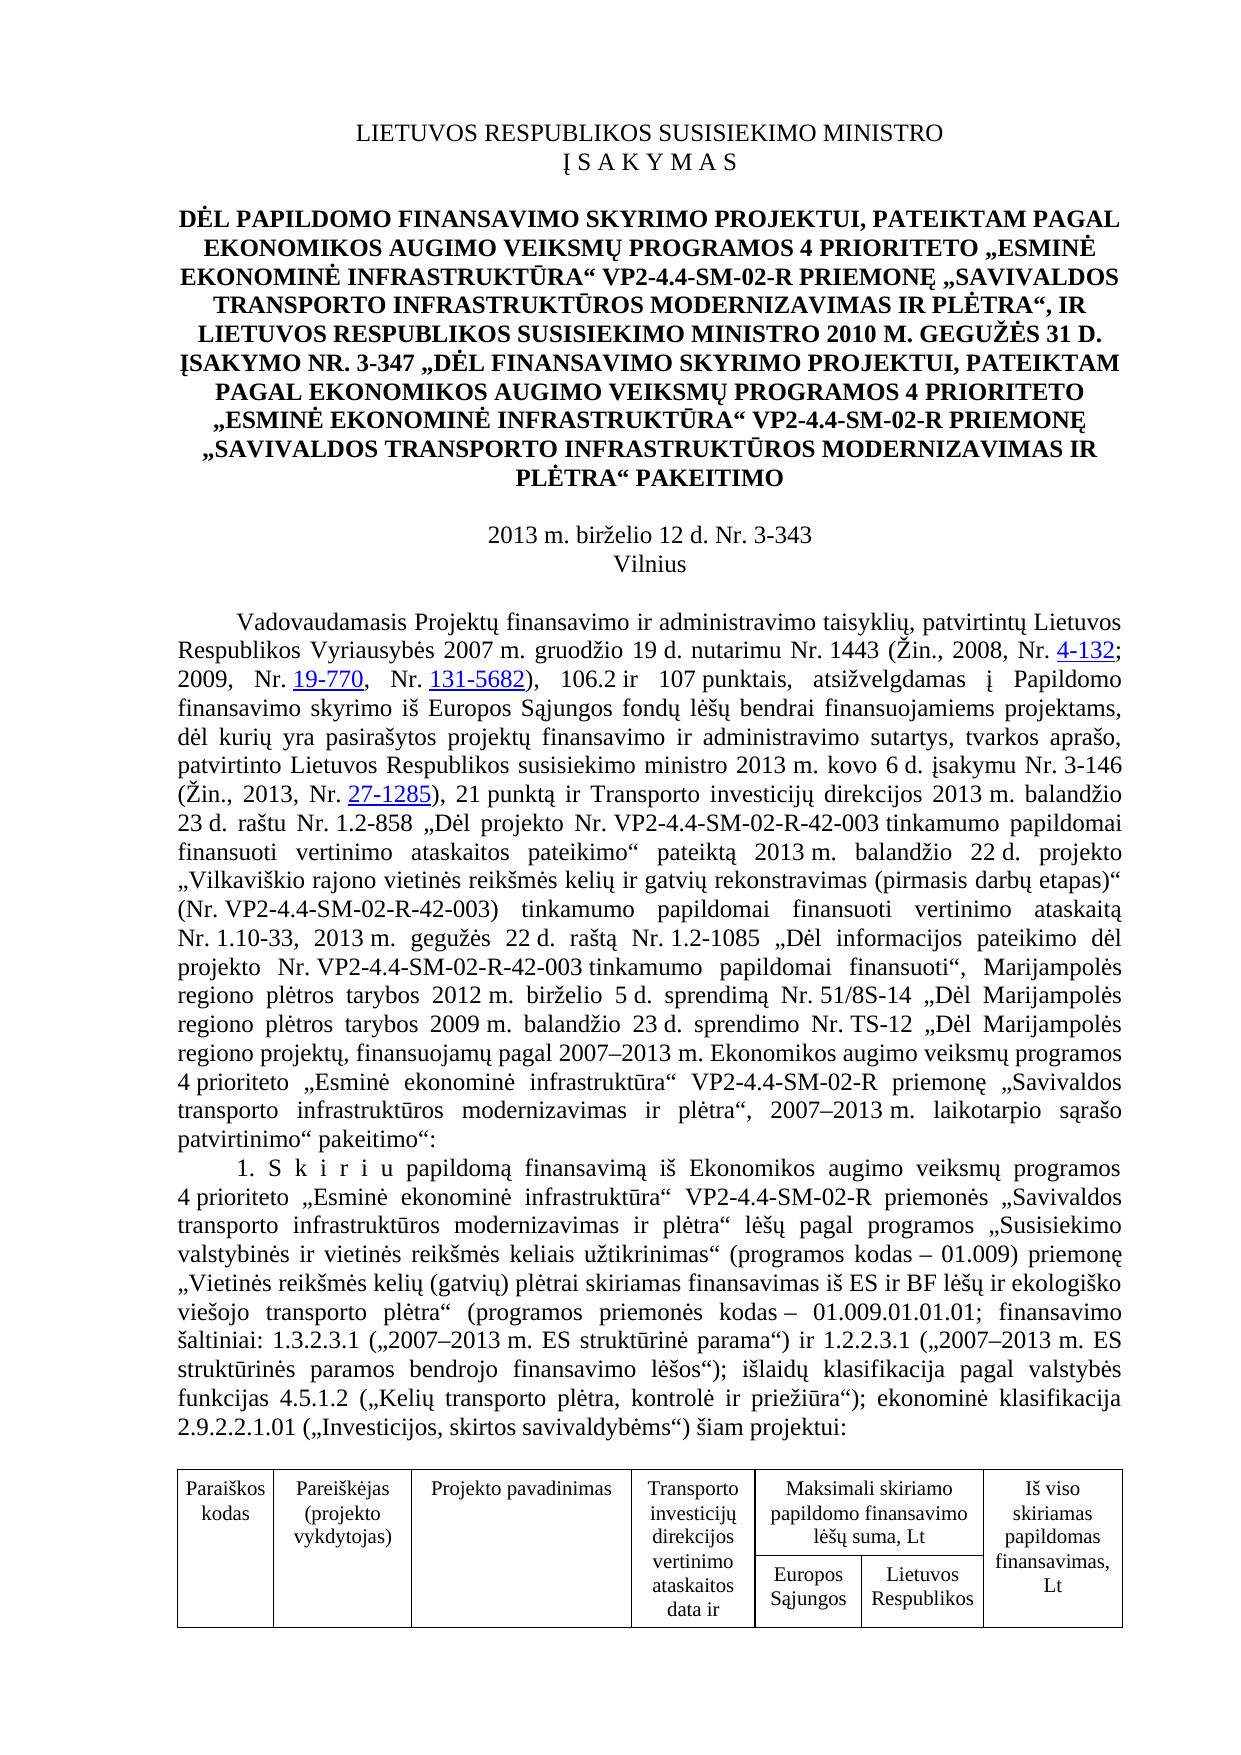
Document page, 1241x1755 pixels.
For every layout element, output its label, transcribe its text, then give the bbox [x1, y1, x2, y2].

table_header Maksimali skiriamo papildomo finansavimo lėšų suma, Lt [756, 1470, 983, 1554]
text LIETUVOS RESPUBLIKOS SUSISIEKIMO MINISTRO [177, 118, 1122, 147]
text Vilnius [177, 549, 1122, 578]
table_cell Lietuvos Respublikos [862, 1556, 983, 1627]
table_header Transporto investicijų direkcijos vertinimo ataskaitos data ir [632, 1470, 754, 1627]
table_header Paraiškos kodas [178, 1470, 273, 1627]
text Vadovaudamasis Projektų finansavimo ir administravimo taisyklių, patvirtintų Lietuvos Respublikos Vyriausybės 2007 m. gruodžio 19 d. nutarimu Nr. 1443 (Žin., 2008, Nr. 4-132; 2009, Nr. 19-770, Nr. 131-5682), 106.2 ir 107 punktais, atsižvelgdamas į Papildomo finansavimo skyrimo iš Europos Sąjungos fondų lėšų bendrai finansuojamiems projektams, dėl kurių yra pasirašytos projektų finansavimo ir administravimo sutartys, tvarkos aprašo, patvirtinto Lietuvos Respublikos susisiekimo ministro 2013 m. kovo 6 d. įsakymu Nr. 3-146 (Žin., 2013, Nr. 27-1285), 21 punktą ir Transporto investicijų direkcijos 2013 m. balandžio 23 d. raštu Nr. 1.2-858 „Dėl projekto Nr. VP2-4.4-SM-02-R-42-003 tinkamumo papildomai finansuoti vertinimo ataskaitos pateikimo“ pateiktą 2013 m. balandžio 22 d. projekto „Vilkaviškio rajono vietinės reikšmės kelių ir gatvių rekonstravimas (pirmasis darbų etapas)“ (Nr. VP2-4.4-SM-02-R-42-003) tinkamumo papildomai finansuoti vertinimo ataskaitą Nr. 1.10-33, 2013 m. gegužės 22 d. raštą Nr. 1.2-1085 „Dėl informacijos pateikimo dėl projekto Nr. VP2-4.4-SM-02-R-42-003 tinkamumo papildomai finansuoti“, Marijampolės regiono plėtros tarybos 2012 m. birželio 5 d. sprendimą Nr. 51/8S-14 „Dėl Marijampolės regiono plėtros tarybos 2009 m. balandžio 23 d. sprendimo Nr. TS-12 „Dėl Marijampolės regiono projektų, finansuojamų pagal 2007–2013 m. Ekonomikos augimo veiksmų programos 4 prioriteto „Esminė ekonominė infrastruktūra“ VP2-4.4-SM-02-R priemonę „Savivaldos transporto infrastruktūros modernizavimas ir plėtra“, 2007–2013 m. laikotarpio sąrašo patvirtinimo“ pakeitimo“: [177, 607, 1122, 1153]
table_header Projekto pavadinimas [412, 1470, 631, 1627]
text DĖL PAPILDOMO FINANSAVIMO SKYRIMO PROJEKTUI, PATEIKTAM PAGAL ekonomikos augimo veiksmų programos 4 PRIORITETO „ESMINĖ EKONOMINĖ INFRASTRUKTŪRA“ VP2-4.4-SM-02-R PRIEMONĘ „SAVIVALDOS TRANSPORTO INFRASTRUKTŪROS MODERNIZAVIMAS IR PLĖTRA“, IR LIETUVOS RESPUBLIKOS SUSISIEKIMO MINISTRO 2010 M. GEGUŽĖS 31 D. ĮSAKYMO Nr. 3-347 „DĖL FINANSAVIMO SKYRIMO PROJEKTUI, PATEIKTAM PAGAL ekonomikos augimo veiksmų programos 4 PRIORITETO „ESMINĖ EKONOMINĖ INFRASTRUKTŪRA“ VP2-4.4-SM-02-R PRIEMONĘ „SAVIVALDOS TRANSPORTO INFRASTRUKTŪROS MODERNIZAVIMAS IR PLĖTRA“ PAKEITIMO [177, 204, 1122, 492]
table_header Pareiškėjas (projekto vykdytojas) [274, 1470, 411, 1627]
table_header Iš viso skiriamas papildomas finansavimas, Lt [984, 1470, 1122, 1627]
table_cell Europos Sąjungos [756, 1556, 861, 1627]
text 1. S k i r i u papildomą finansavimą iš Ekonomikos augimo veiksmų programos 4 prioriteto „Esminė ekonominė infrastruktūra“ VP2-4.4-SM-02-R priemonės „Savivaldos transporto infrastruktūros modernizavimas ir plėtra“ lėšų pagal programos „Susisiekimo valstybinės ir vietinės reikšmės keliais užtikrinimas“ (programos kodas – 01.009) priemonę „Vietinės reikšmės kelių (gatvių) plėtrai skiriamas finansavimas iš ES ir BF lėšų ir ekologiško viešojo transporto plėtra“ (programos priemonės kodas – 01.009.01.01.01; finansavimo šaltiniai: 1.3.2.3.1 („2007–2013 m. ES struktūrinė parama“) ir 1.2.2.3.1 („2007–2013 m. ES struktūrinės paramos bendrojo finansavimo lėšos“); išlaidų klasifikacija pagal valstybės funkcijas 4.5.1.2 („Kelių transporto plėtra, kontrolė ir priežiūra“); ekonominė klasifikacija 2.9.2.2.1.01 („Investicijos, skirtos savivaldybėms“) šiam projektui: [177, 1153, 1122, 1441]
text 2013 m. birželio 12 d. Nr. 3-343 [177, 521, 1122, 549]
text Į S A K Y M A S [177, 147, 1122, 176]
